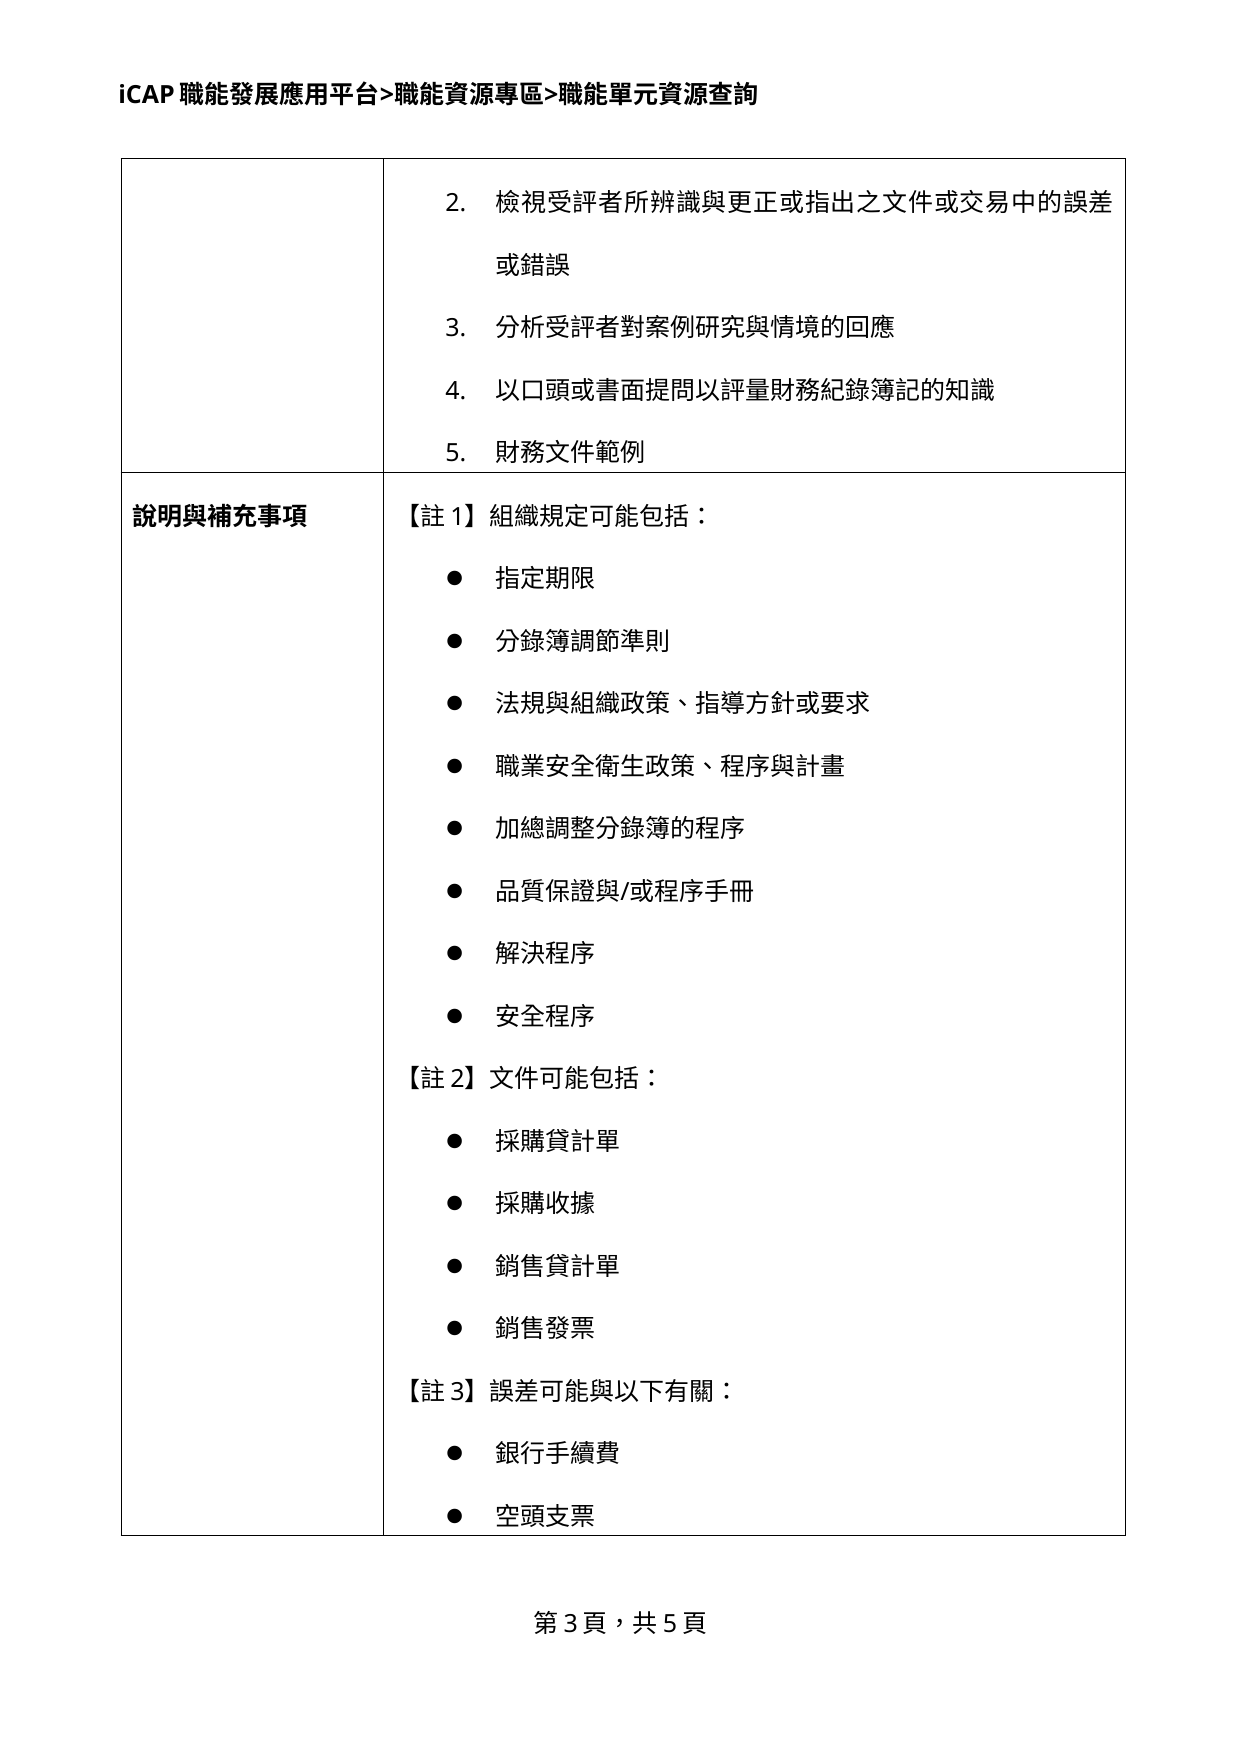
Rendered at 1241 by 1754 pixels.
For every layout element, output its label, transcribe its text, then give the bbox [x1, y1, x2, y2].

table_cell 評量之關鍵面向/能力證明之證據： 辨識誤差及錯誤並做出反應 傳輸並正確記錄財務資料 核對支出與收入 與維護財務紀錄相關之組織政策與程序的知識 評量所需情境與特定資源： 使用實際工作場域或模擬環境 使用辦公室設備與資源 與財務紀錄簿計相關的來源文件範例 評量方法： 直接提問，搭配檢核第三方提供之個人工作績效表現報告 檢視受評者所辨識與更正或指出之文件或交易中的誤差或錯誤 分析受評者對案例研究與情境的回應 以口頭或書面提問以評量財務紀錄簿記的知識 財務文件範例 [384, 159, 1125, 472]
table_cell 【註1】組織規定可能包括： 指定期限 分錄簿調節準則 法規與組織政策、指導方針或要求 職業安全衛生政策、程序與計畫 加總調整分錄簿的程序 品質保證與/或程序手冊 解決程序 安全程序 【註2】文件可能包括： 採購貸計單 採購收據 銷售貸計單 銷售發票 【註3】誤差可能與以下有關： 銀行手續費 空頭支票 轉置來源文件與分錄簿時出現錯誤 利息 【註4】指定人員可能包括： 銀行 直線管理 組織之授權部門 法定機構 主管 【註5】分錄簿可能包括： 現金付款 現金接收 採購與採購退貨 銷售與銷售退貨 【註6】交易可能包括： 開始商業紀錄 修正過帳錯誤 利息支出 應收利息 非現金交易 (如銷帳折舊、股票損失) 信用收購固定資產 信用銷售固定資產 持有人提領股票/資產 核銷呆帳 【註7】調節應付/應收帳款的系統可能包括： 檢查債權人帳戶餘額正確與否(如現金付款分錄簿、採購分錄簿、採購退貨分錄簿、一般分錄簿) 檢查債務人帳戶餘額正確與否(如現金接收分錄簿、銷售退貨分錄簿、一般分錄簿) 對照銀行結帳單，檢查現金付款與接收分錄簿 檢查債權人清單總額等於債權人控制帳戶餘額 檢查債務人清單總額等於債務人控制帳戶餘額 【註8】付款可能包括： 現金 支票 信用卡 直接扣款 【註9】指定時限可能包括： 月底 每月 各方同意的時間內 組織期限內 [384, 473, 1125, 1535]
table_cell 說明與補充事項 [122, 473, 383, 1535]
table_cell [122, 159, 383, 472]
